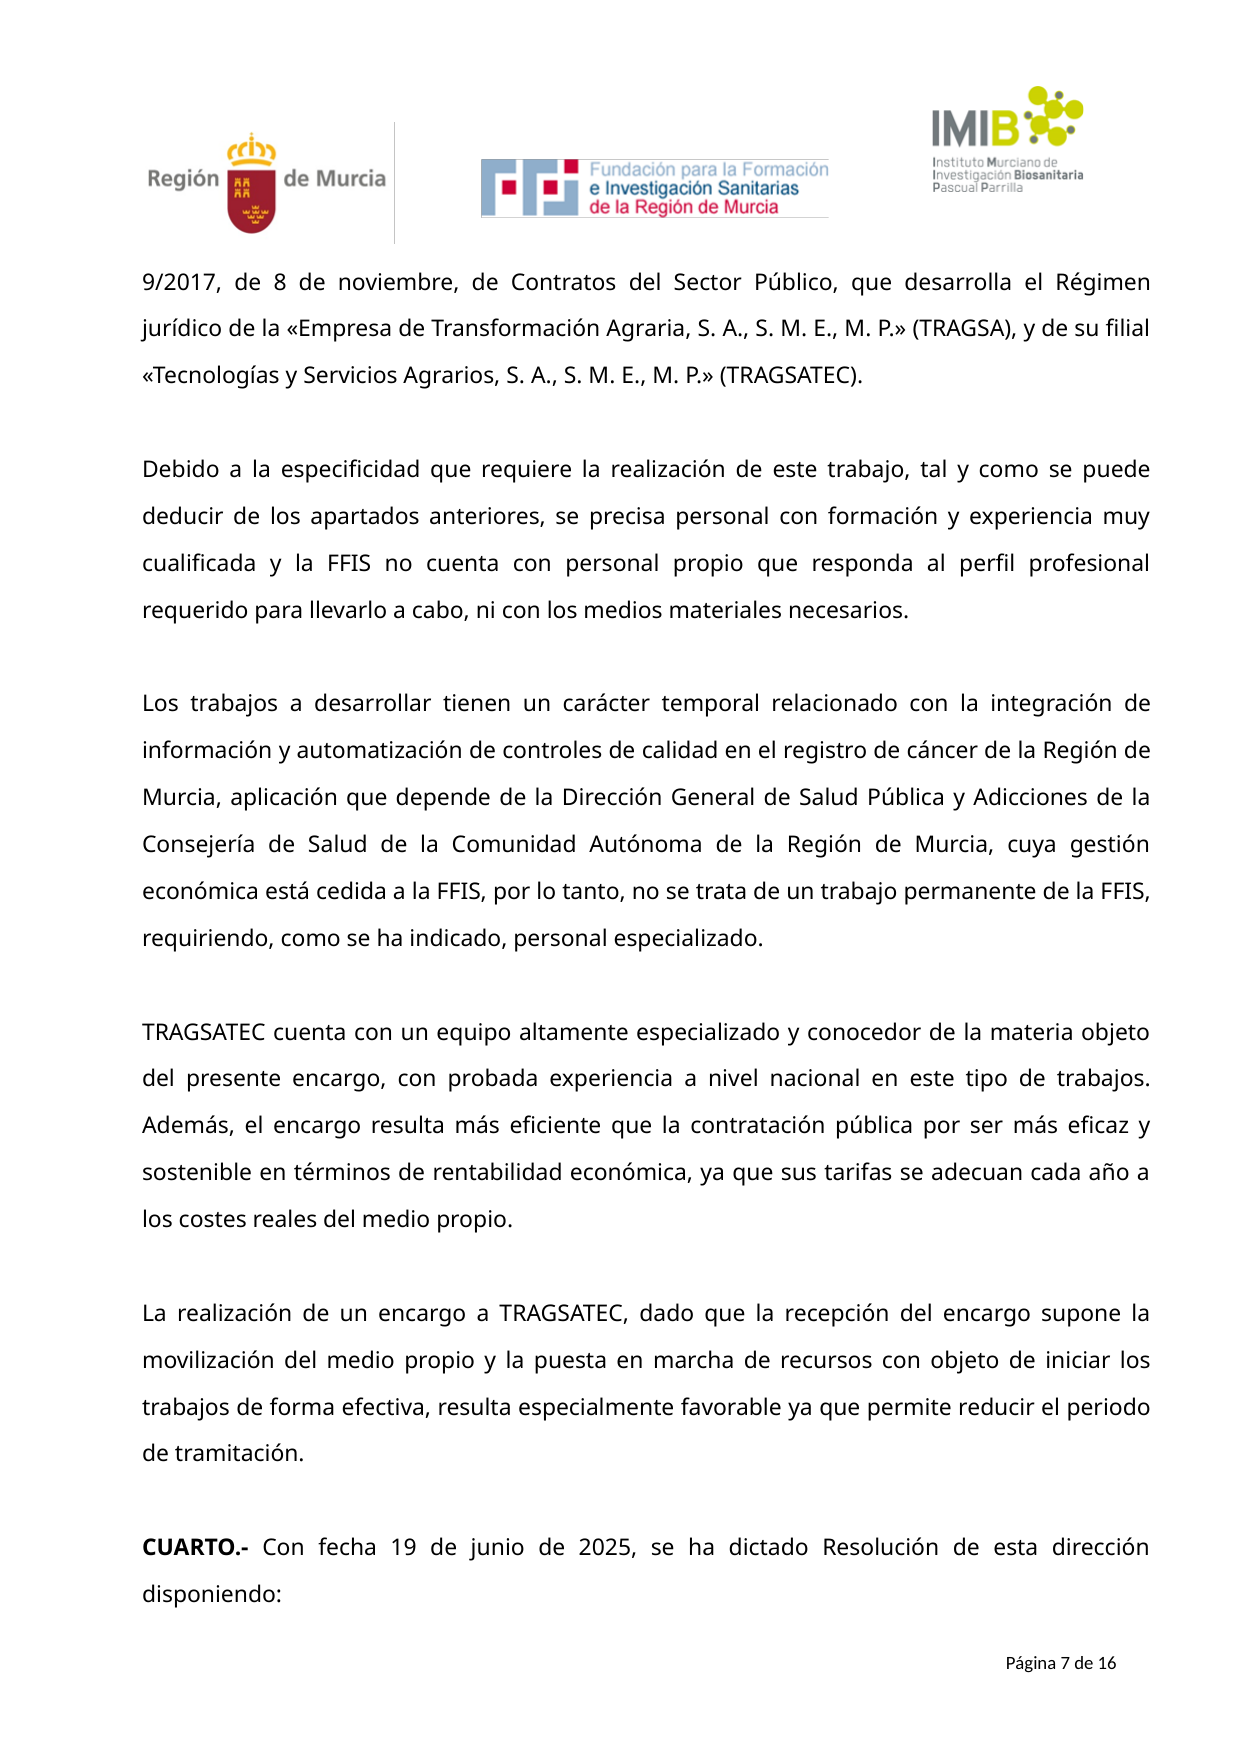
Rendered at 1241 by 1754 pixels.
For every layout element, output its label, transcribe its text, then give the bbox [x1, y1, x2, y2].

text Debido a la especificidad que requiere la realización de este trabajo, tal y como se puede deducir de los apartados anteriores, se precisa personal con formación y experiencia muy cualificada y la FFIS no cuenta con personal propio que responda al perfil profesional requerido para llevarlo a cabo, ni con los medios materiales necesarios. [142, 453, 1152, 625]
text La realización de un encargo a TRAGSATEC, dado que la recepción del encargo supone la movilización del medio propio y la puesta en marcha de recursos con objeto de iniciar los trabajos de forma efectiva, resulta especialmente favorable ya que permite reducir el periodo de tramitación. [142, 1297, 1152, 1469]
text TRAGSATEC cuenta con un equipo altamente especializado y conocedor de la materia objeto del presente encargo, con probada experiencia a nivel nacional en este tipo de trabajos. Además, el encargo resulta más eficiente que la contratación pública por ser más eficaz y sostenible en términos de rentabilidad económica, ya que sus tarifas se adecuan cada año a los costes reales del medio propio. [142, 1016, 1152, 1234]
text CUARTO.- Con fecha 19 de junio de 2025, se ha dictado Resolución de esta dirección disponiendo: [142, 1531, 1152, 1609]
text 9/2017, de 8 de noviembre, de Contratos del Sector Público, que desarrolla el Régimen jurídico de la «Empresa de Transformación Agraria, S. A., S. M. E., M. P.» (TRAGSA), y de su filial «Tecnologías y Servicios Agrarios, S. A., S. M. E., M. P.» (TRAGSATEC). [142, 266, 1152, 391]
text Los trabajos a desarrollar tienen un carácter temporal relacionado con la integración de información y automatización de controles de calidad en el registro de cáncer de la Región de Murcia, aplicación que depende de la Dirección General de Salud Pública y Adicciones de la Consejería de Salud de la Comunidad Autónoma de la Región de Murcia, cuya gestión económica está cedida a la FFIS, por lo tanto, no se trata de un trabajo permanente de la FFIS, requiriendo, como se ha indicado, personal especializado. [142, 687, 1152, 953]
